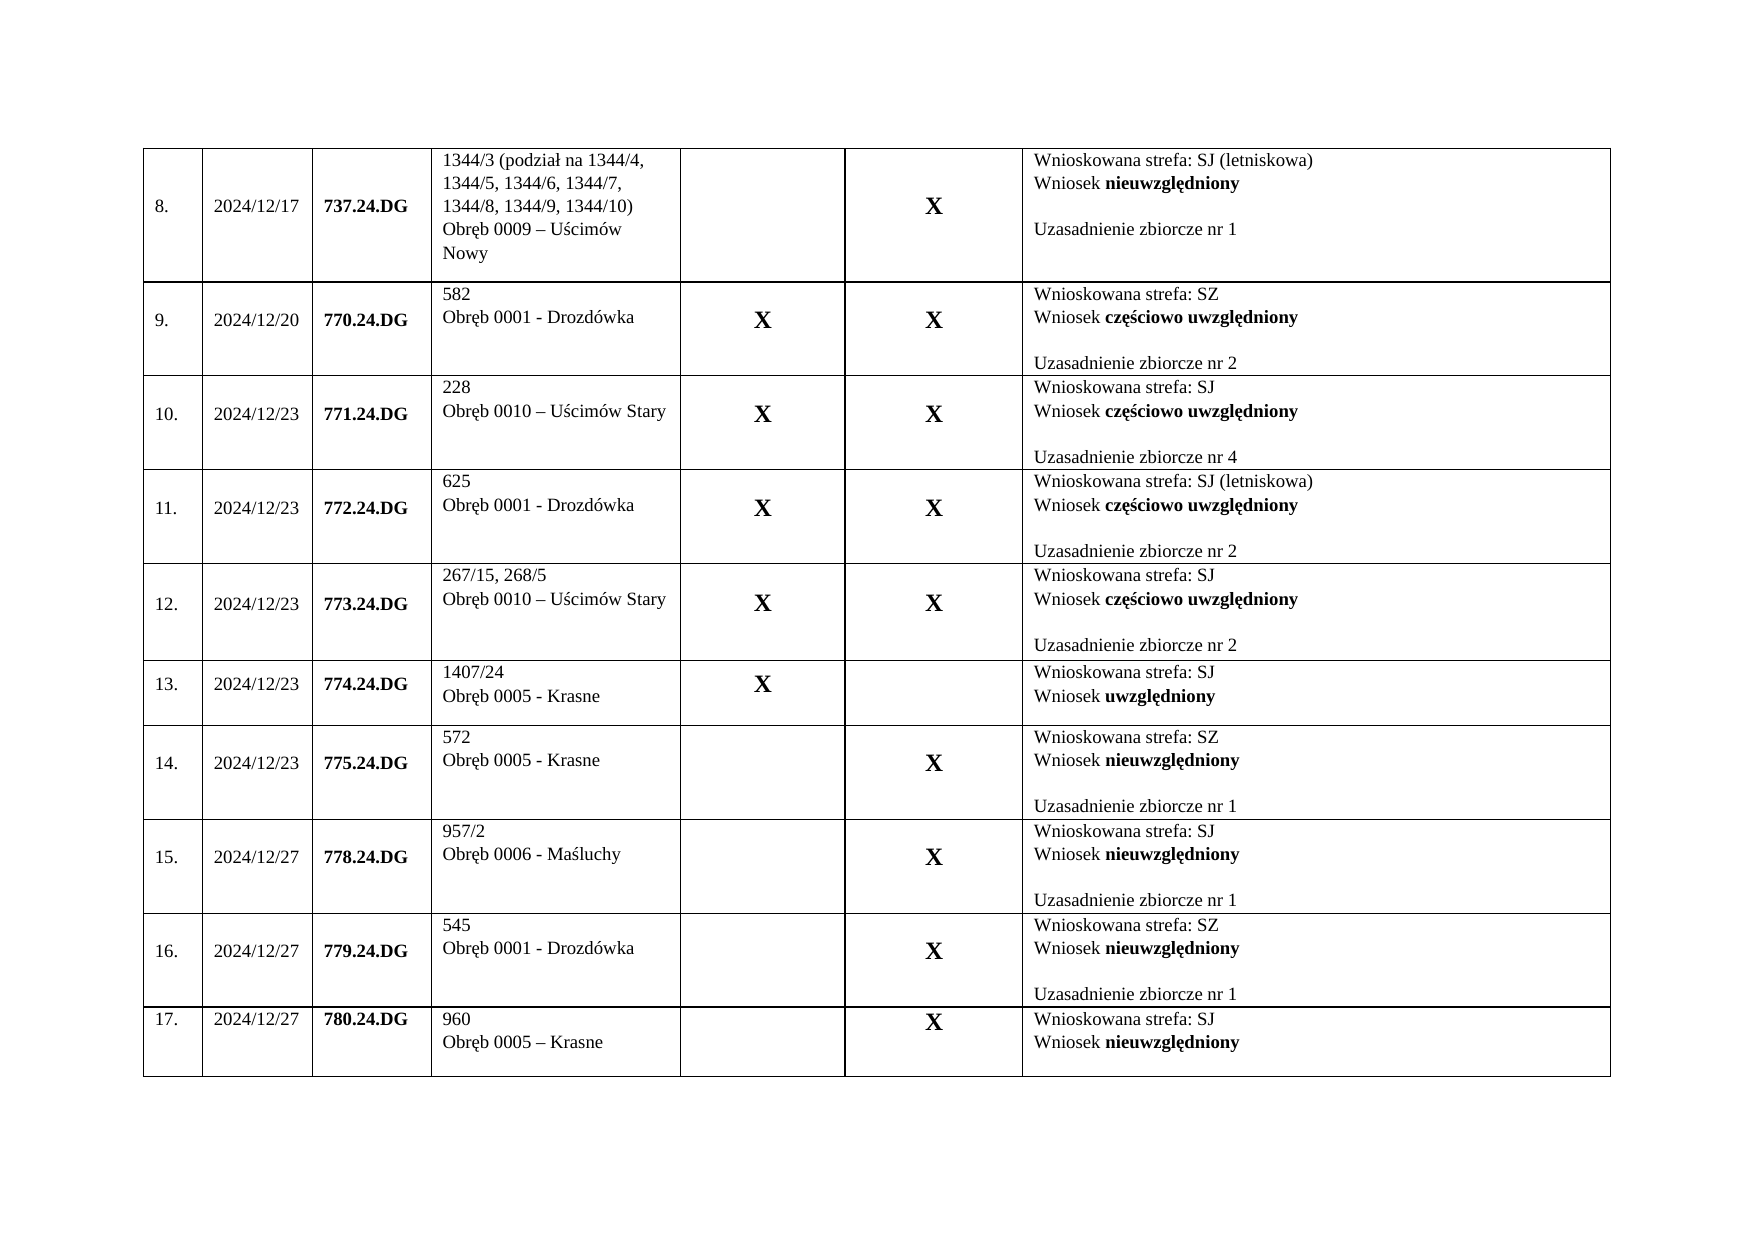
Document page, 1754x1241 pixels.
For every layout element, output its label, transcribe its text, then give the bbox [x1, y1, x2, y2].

table_cell 14. [144, 726, 202, 818]
table_cell X [681, 564, 844, 660]
table_cell 2024/12/27 [203, 914, 312, 1006]
table_cell [681, 1008, 844, 1076]
table_cell Wnioskowana strefa: SJ Wniosek uwzględniony [1023, 661, 1610, 724]
table_cell 2024/12/17 [203, 149, 312, 281]
table_cell 2024/12/27 [203, 820, 312, 912]
table_cell 957/2 Obręb 0006 - Maśluchy [432, 820, 680, 912]
table_cell 16. [144, 914, 202, 1006]
table_cell Wnioskowana strefa: SZ Wniosek częściowo uwzględniony Uzasadnienie zbiorcze nr 2 [1023, 283, 1610, 375]
table_cell 1407/24 Obręb 0005 - Krasne [432, 661, 680, 724]
table_cell 17. [144, 1008, 202, 1076]
table_cell X [681, 470, 844, 563]
table_cell 779.24.DG [313, 914, 431, 1006]
table_cell 778.24.DG [313, 820, 431, 912]
table_cell Wnioskowana strefa: SJ (letniskowa) Wniosek nieuwzględniony Uzasadnienie zbiorcze nr 1 [1023, 149, 1610, 281]
table_cell Wnioskowana strefa: SJ Wniosek nieuwzględniony Uzasadnienie zbiorcze nr 1 [1023, 820, 1610, 912]
table_cell [846, 661, 1022, 724]
table_cell X [681, 661, 844, 724]
table_cell [681, 820, 844, 912]
table_cell [681, 149, 844, 281]
table_cell 2024/12/23 [203, 661, 312, 724]
table_cell 228 Obręb 0010 – Uścimów Stary [432, 376, 680, 469]
table_cell 2024/12/20 [203, 283, 312, 375]
table_cell 1344/3 (podział na 1344/4, 1344/5, 1344/6, 1344/7, 1344/8, 1344/9, 1344/10) Obręb 0009 – Uścimów Nowy [432, 149, 680, 281]
table_cell 960 Obręb 0005 – Krasne [432, 1008, 680, 1076]
table_cell 13. [144, 661, 202, 724]
table_cell 772.24.DG [313, 470, 431, 563]
table_cell X [846, 1008, 1022, 1076]
table_cell X [846, 914, 1022, 1006]
table_cell 572 Obręb 0005 - Krasne [432, 726, 680, 818]
table_cell X [681, 283, 844, 375]
table_cell 9. [144, 283, 202, 375]
table_cell 267/15, 268/5 Obręb 0010 – Uścimów Stary [432, 564, 680, 660]
table_cell 10. [144, 376, 202, 469]
table_cell 773.24.DG [313, 564, 431, 660]
table_cell 770.24.DG [313, 283, 431, 375]
table_cell 11. [144, 470, 202, 563]
table_cell 2024/12/27 [203, 1008, 312, 1076]
table_cell 737.24.DG [313, 149, 431, 281]
table_cell 15. [144, 820, 202, 912]
table_cell 12. [144, 564, 202, 660]
table_cell Wnioskowana strefa: SJ Wniosek nieuwzględniony [1023, 1008, 1610, 1076]
table_cell X [846, 376, 1022, 469]
table_cell 771.24.DG [313, 376, 431, 469]
table_cell Wnioskowana strefa: SJ Wniosek częściowo uwzględniony Uzasadnienie zbiorcze nr 2 [1023, 564, 1610, 660]
table_cell 2024/12/23 [203, 564, 312, 660]
table_cell [681, 914, 844, 1006]
table_cell [681, 726, 844, 818]
table_cell 780.24.DG [313, 1008, 431, 1076]
table_cell X [846, 564, 1022, 660]
table_cell 625 Obręb 0001 - Drozdówka [432, 470, 680, 563]
table_cell 8. [144, 149, 202, 281]
table_cell 775.24.DG [313, 726, 431, 818]
table_cell 582 Obręb 0001 - Drozdówka [432, 283, 680, 375]
table_cell X [681, 376, 844, 469]
table_cell X [846, 283, 1022, 375]
table_cell Wnioskowana strefa: SJ Wniosek częściowo uwzględniony Uzasadnienie zbiorcze nr 4 [1023, 376, 1610, 469]
table_cell X [846, 726, 1022, 818]
table_cell Wnioskowana strefa: SJ (letniskowa) Wniosek częściowo uwzględniony Uzasadnienie zbiorcze nr 2 [1023, 470, 1610, 563]
table_cell X [846, 470, 1022, 563]
table_cell 774.24.DG [313, 661, 431, 724]
table_cell X [846, 149, 1022, 281]
table_cell X [846, 820, 1022, 912]
table_cell 545 Obręb 0001 - Drozdówka [432, 914, 680, 1006]
table_cell Wnioskowana strefa: SZ Wniosek nieuwzględniony Uzasadnienie zbiorcze nr 1 [1023, 726, 1610, 818]
table_cell 2024/12/23 [203, 470, 312, 563]
table_cell 2024/12/23 [203, 726, 312, 818]
table_cell Wnioskowana strefa: SZ Wniosek nieuwzględniony Uzasadnienie zbiorcze nr 1 [1023, 914, 1610, 1006]
table_cell 2024/12/23 [203, 376, 312, 469]
